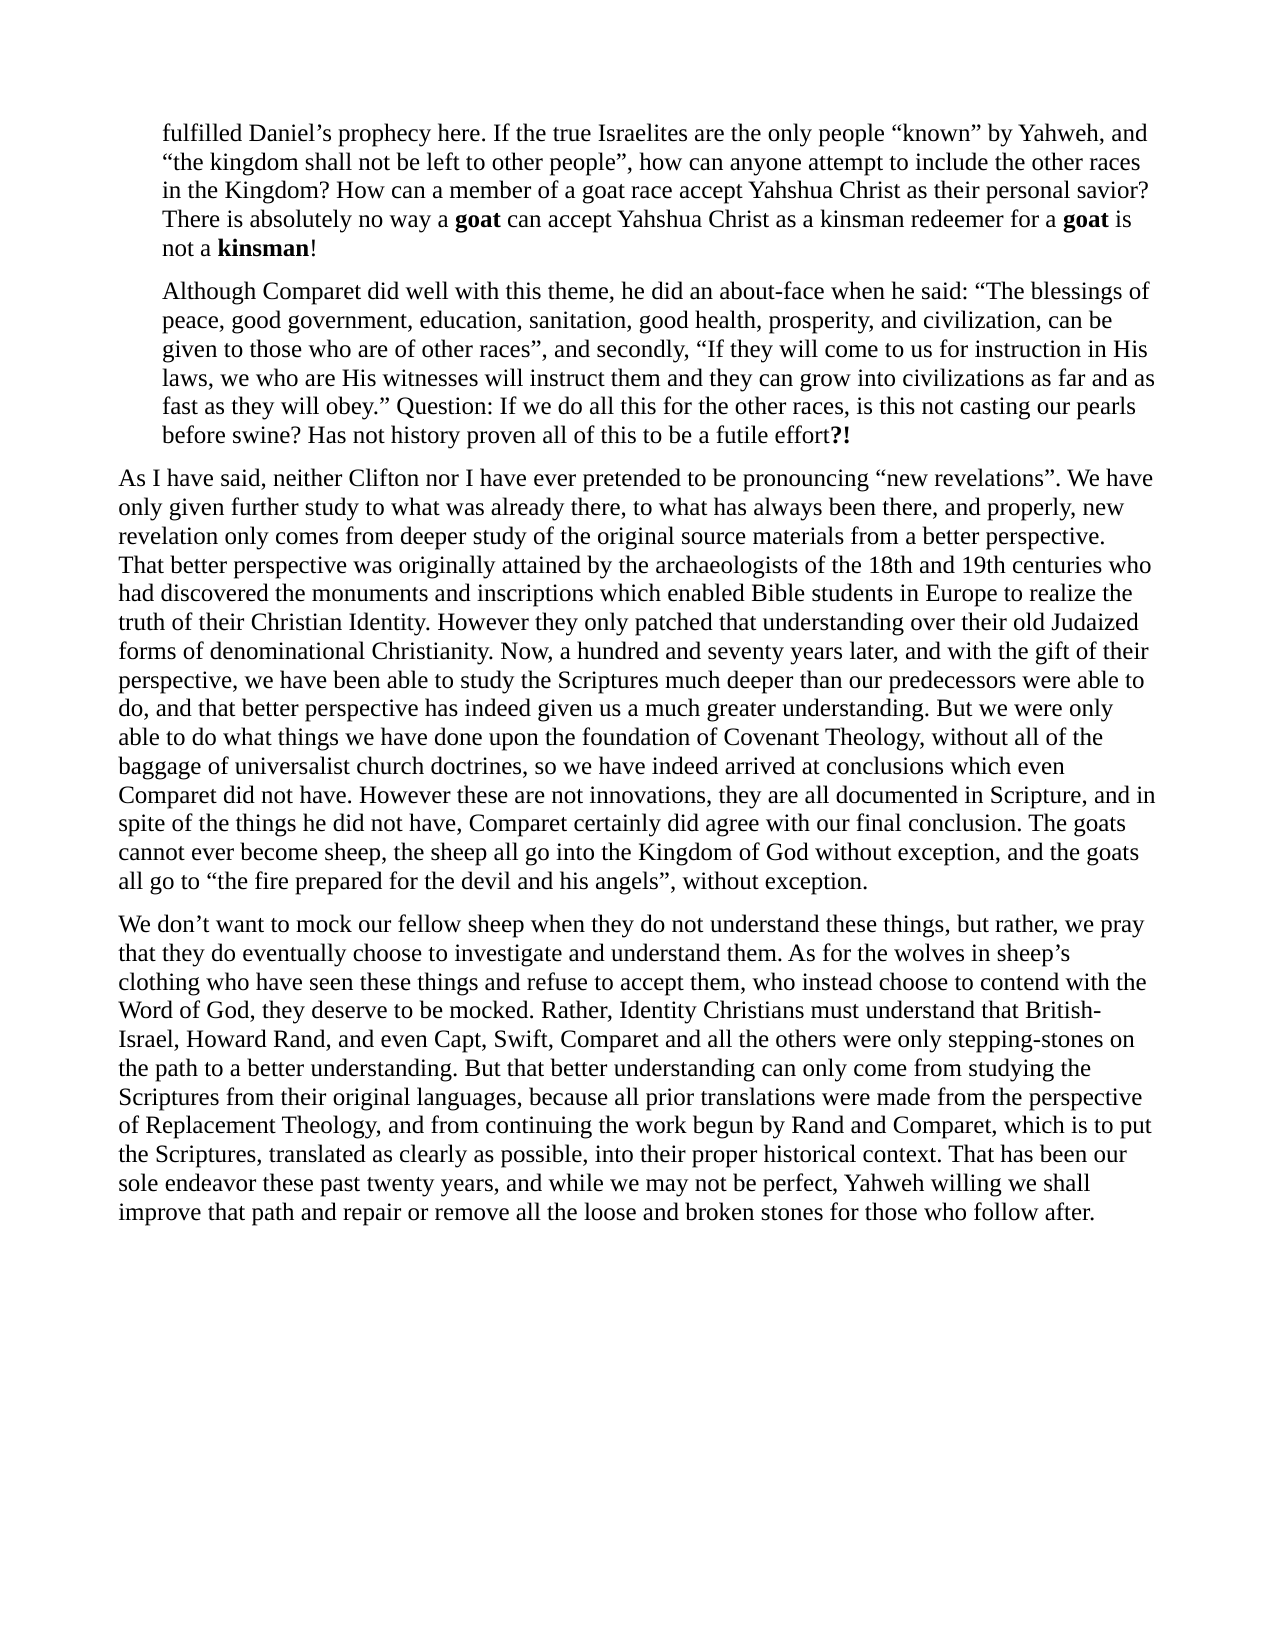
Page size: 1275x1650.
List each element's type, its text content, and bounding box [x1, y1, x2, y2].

text As I have said, neither Clifton nor I have ever pretended to be pronouncing “new revelations”. We have only given further study to what was already there, to what has always been there, and properly, new revelation only comes from deeper study of the original source materials from a better perspective. That better perspective was originally attained by the archaeologists of the 18th and 19th centuries who had discovered the monuments and inscriptions which enabled Bible students in Europe to realize the truth of their Christian Identity. However they only patched that understanding over their old Judaized forms of denominational Christianity. Now, a hundred and seventy years later, and with the gift of their perspective, we have been able to study the Scriptures much deeper than our predecessors were able to do, and that better perspective has indeed given us a much greater understanding. But we were only able to do what things we have done upon the foundation of Covenant Theology, without all of the baggage of universalist church doctrines, so we have indeed arrived at conclusions which even Comparet did not have. However these are not innovations, they are all documented in Scripture, and in spite of the things he did not have, Comparet certainly did agree with our final conclusion. The goats cannot ever become sheep, the sheep all go into the Kingdom of God without exception, and the goats all go to “the fire prepared for the devil and his angels”, without exception. [118, 463, 1157, 895]
text We don’t want to mock our fellow sheep when they do not understand these things, but rather, we pray that they do eventually choose to investigate and understand them. As for the wolves in sheep’s clothing who have seen these things and refuse to accept them, who instead choose to contend with the Word of God, they deserve to be mocked. Rather, Identity Christians must understand that British-Israel, Howard Rand, and even Capt, Swift, Comparet and all the others were only stepping-stones on the path to a better understanding. But that better understanding can only come from studying the Scriptures from their original languages, because all prior translations were made from the perspective of Replacement Theology, and from continuing the work begun by Rand and Comparet, which is to put the Scriptures, translated as clearly as possible, into their proper historical context. That has been our sole endeavor these past twenty years, and while we may not be perfect, Yahweh willing we shall improve that path and repair or remove all the loose and broken stones for those who follow after. [118, 909, 1157, 1226]
text fulfilled Daniel’s prophecy here. If the true Israelites are the only people “known” by Yahweh, and “the kingdom shall not be left to other people”, how can anyone attempt to include the other races in the Kingdom? How can a member of a goat race accept Yahshua Christ as their personal savior? There is absolutely no way a goat can accept Yahshua Christ as a kinsman redeemer for a goat is not a kinsman! [162, 118, 1157, 262]
text Although Comparet did well with this theme, he did an about-face when he said: “The blessings of peace, good government, education, sanitation, good health, prosperity, and civilization, can be given to those who are of other races”, and secondly, “If they will come to us for instruction in His laws, we who are His witnesses will instruct them and they can grow into civilizations as far and as fast as they will obey.” Question: If we do all this for the other races, is this not casting our pearls before swine? Has not history proven all of this to be a futile effort?! [162, 276, 1157, 449]
